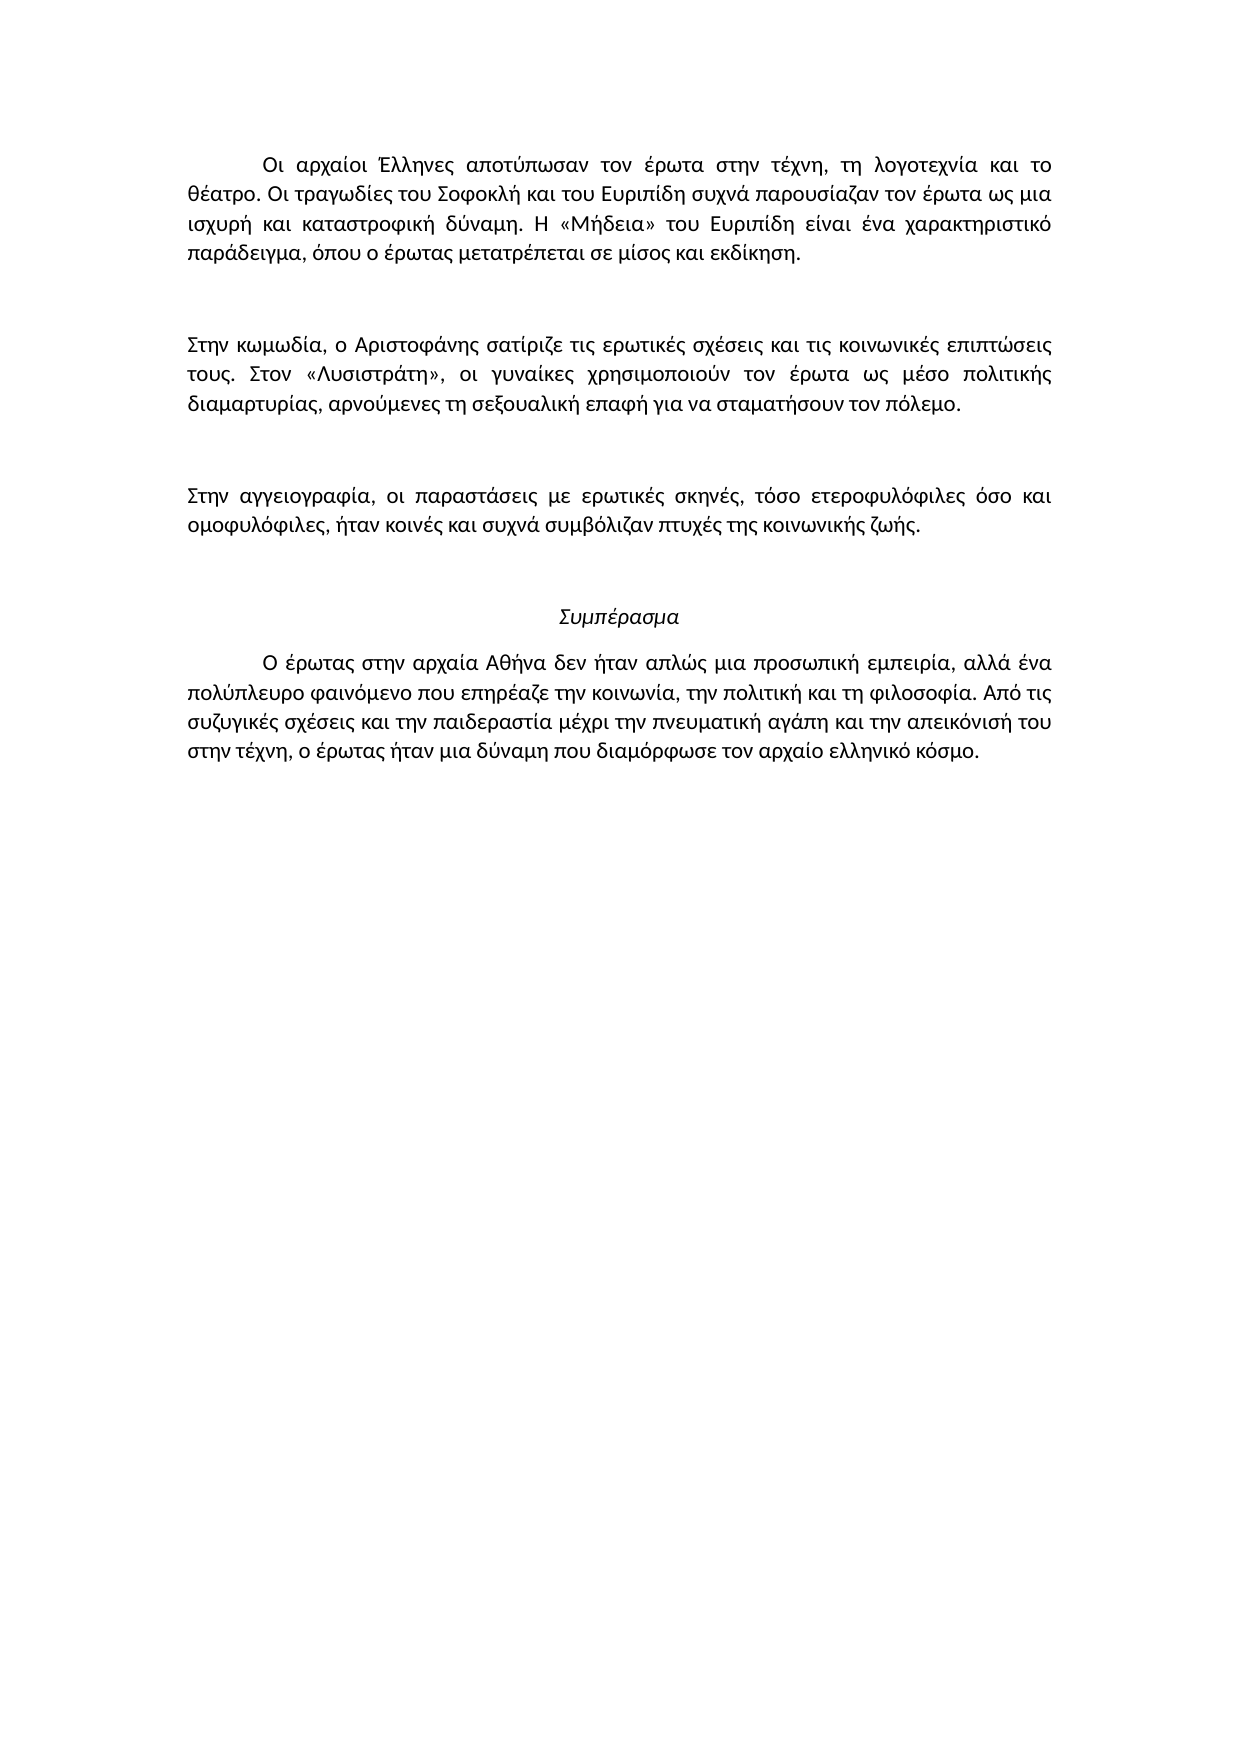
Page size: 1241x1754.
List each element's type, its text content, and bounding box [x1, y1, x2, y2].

text Στην αγγειογραφία, οι παραστάσεις με ερωτικές σκηνές, τόσο ετεροφυλόφιλες όσο και ομοφυλόφιλες, ήταν κοινές και συχνά συμβόλιζαν πτυχές της κοινωνικής ζωής. [187, 481, 1053, 538]
text Συμπέρασμα [187, 602, 1053, 631]
text Οι αρχαίοι Έλληνες αποτύπωσαν τον έρωτα στην τέχνη, τη λογοτεχνία και το θέατρο. Οι τραγωδίες του Σοφοκλή και του Ευριπίδη συχνά παρουσίαζαν τον έρωτα ως μια ισχυρή και καταστροφική δύναμη. Η «Μήδεια» του Ευριπίδη είναι ένα χαρακτηριστικό παράδειγμα, όπου ο έρωτας μετατρέπεται σε μίσος και εκδίκηση. [187, 150, 1053, 266]
text Στην κωμωδία, ο Αριστοφάνης σατίριζε τις ερωτικές σχέσεις και τις κοινωνικές επιπτώσεις τους. Στον «Λυσιστράτη», οι γυναίκες χρησιμοποιούν τον έρωτα ως μέσο πολιτικής διαμαρτυρίας, αρνούμενες τη σεξουαλική επαφή για να σταματήσουν τον πόλεμο. [187, 330, 1053, 417]
text Ο έρωτας στην αρχαία Αθήνα δεν ήταν απλώς μια προσωπική εμπειρία, αλλά ένα πολύπλευρο φαινόμενο που επηρέαζε την κοινωνία, την πολιτική και τη φιλοσοφία. Από τις συζυγικές σχέσεις και την παιδεραστία μέχρι την πνευματική αγάπη και την απεικόνισή του στην τέχνη, ο έρωτας ήταν μια δύναμη που διαμόρφωσε τον αρχαίο ελληνικό κόσμο. [187, 648, 1053, 765]
